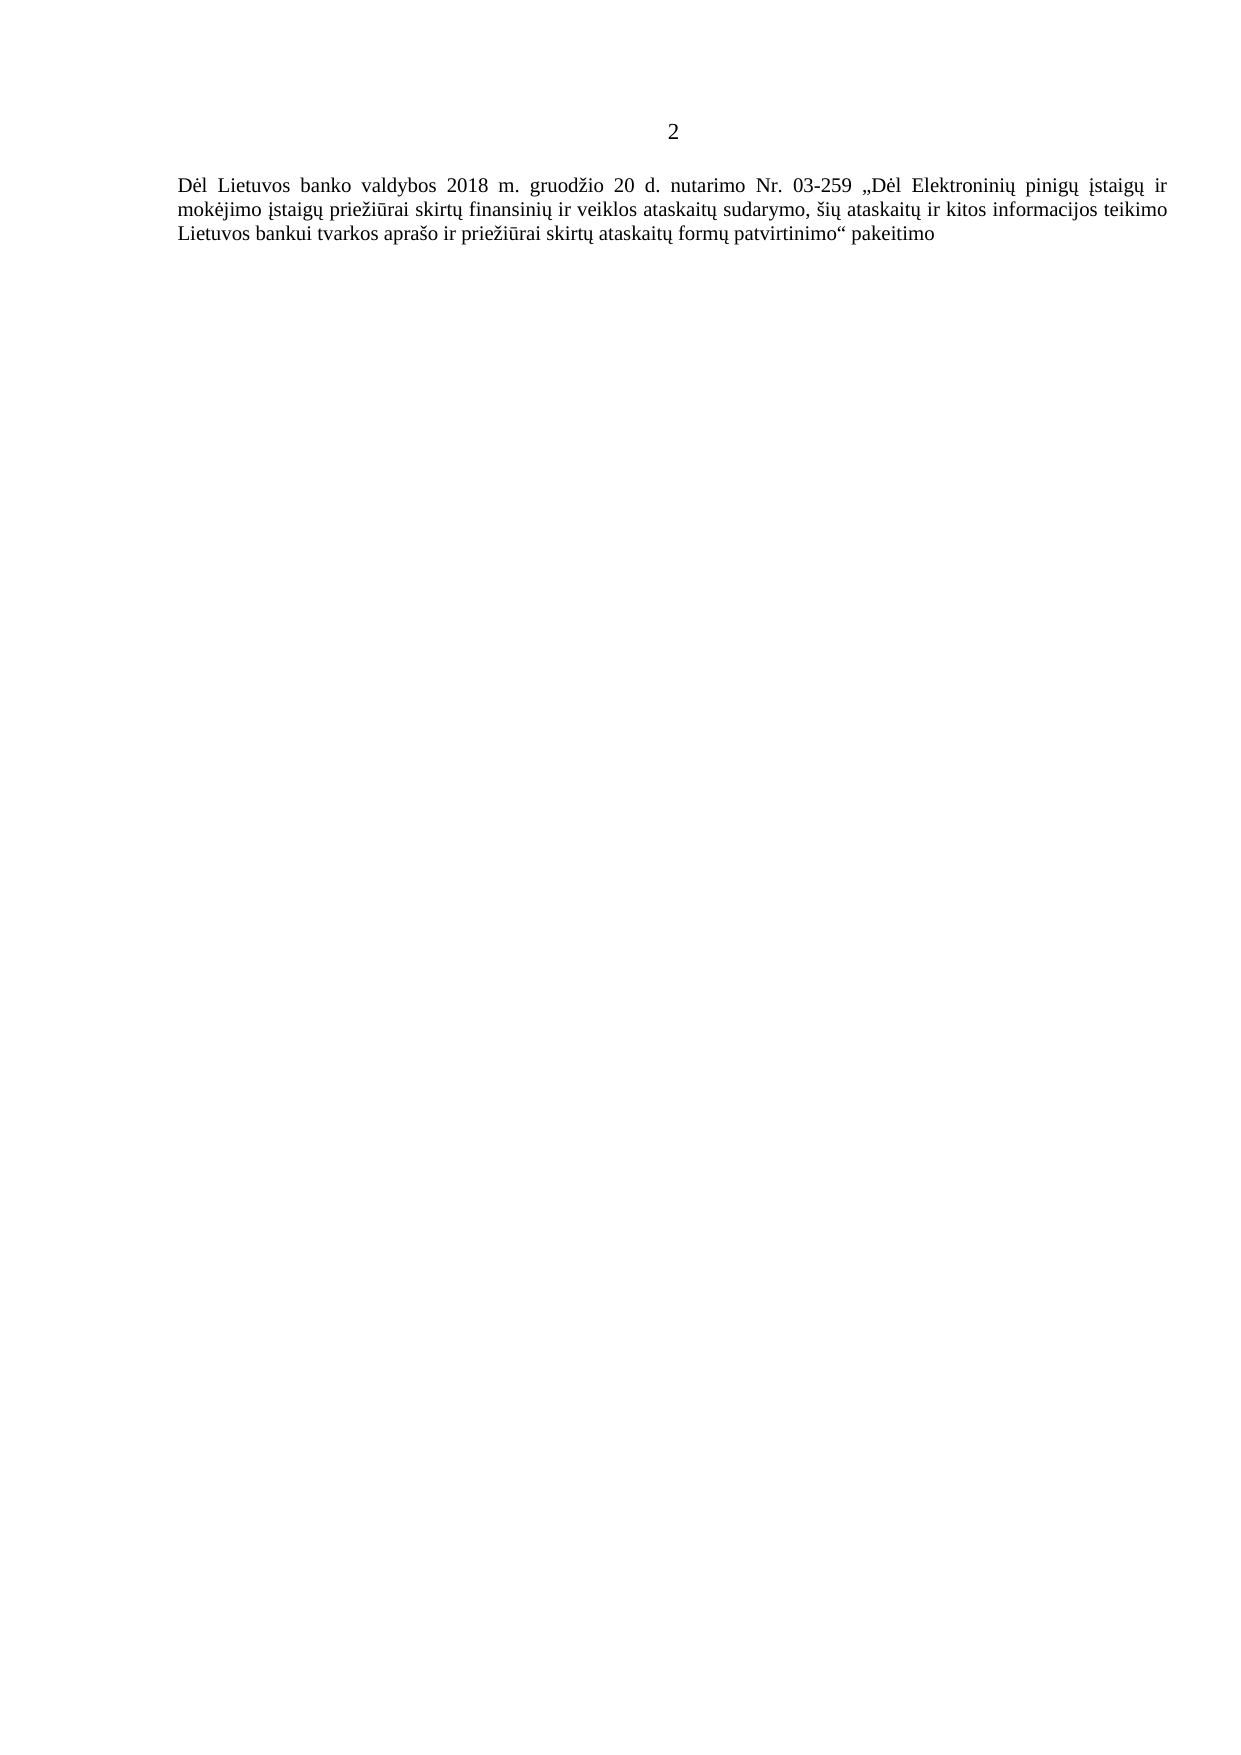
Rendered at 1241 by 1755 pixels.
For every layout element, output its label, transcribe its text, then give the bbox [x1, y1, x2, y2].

text Dėl Lietuvos banko valdybos 2018 m. gruodžio 20 d. nutarimo Nr. 03-259 „Dėl Elektroninių pinigų įstaigų ir mokėjimo įstaigų priežiūrai skirtų finansinių ir veiklos ataskaitų sudarymo, šių ataskaitų ir kitos informacijos teikimo Lietuvos bankui tvarkos aprašo ir priežiūrai skirtų ataskaitų formų patvirtinimo“ pakeitimo [177, 173, 1169, 245]
